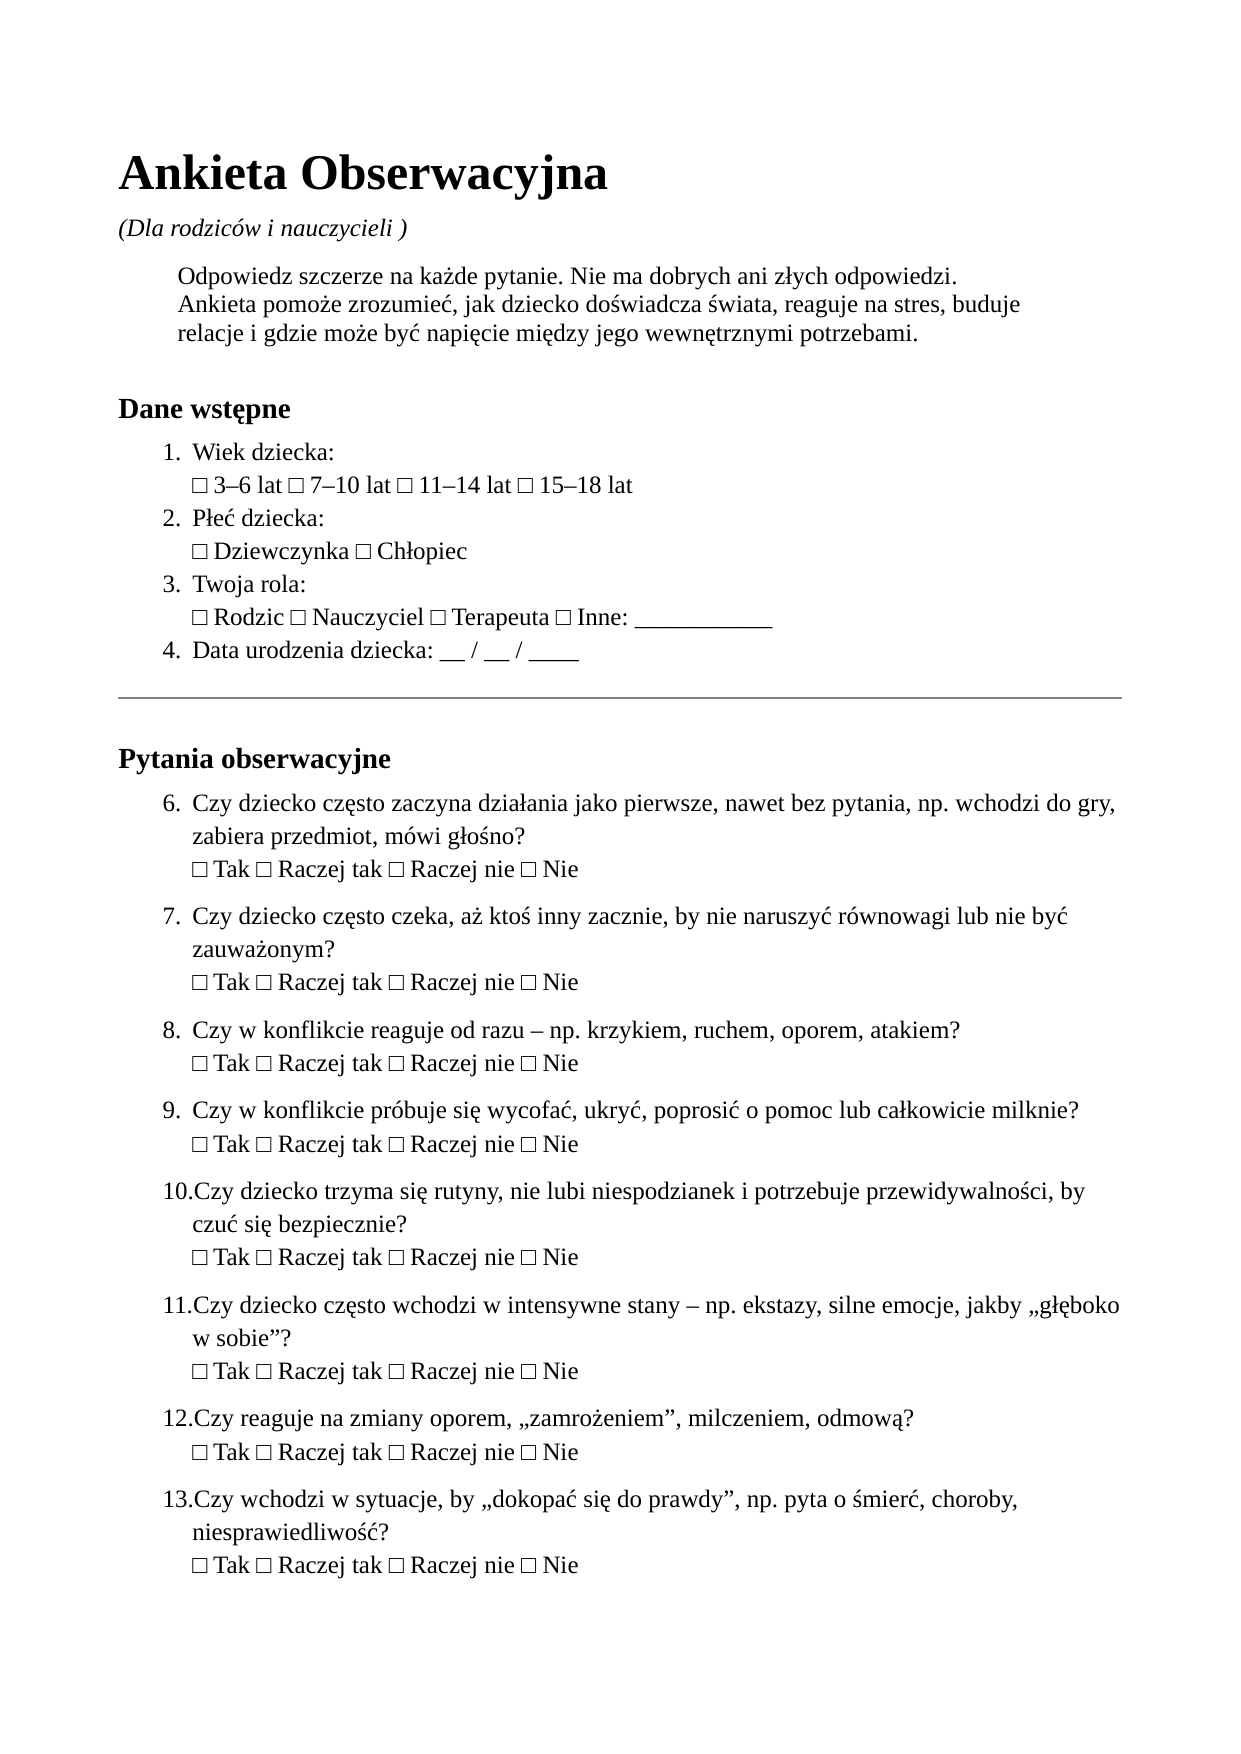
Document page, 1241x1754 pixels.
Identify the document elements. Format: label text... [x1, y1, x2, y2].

list Czy wchodzi w sytuacje, by „dokopać się do prawdy”, np. pyta o śmierć, choroby, niesprawiedliwość? □ Tak □ Raczej tak □ Raczej nie □ Nie [162, 1484, 1122, 1579]
list Czy reaguje na zmiany oporem, „zamrożeniem”, milczeniem, odmową? □ Tak □ Raczej tak □ Raczej nie □ Nie [162, 1403, 1122, 1465]
subtitle Dane wstępne [118, 391, 1122, 424]
list Czy dziecko często czeka, aż ktoś inny zacznie, by nie naruszyć równowagi lub nie być zauważonym? □ Tak □ Raczej tak □ Raczej nie □ Nie [162, 901, 1122, 996]
list Wiek dziecka: □ 3–6 lat □ 7–10 lat □ 11–14 lat □ 15–18 lat [162, 437, 1122, 499]
list Czy dziecko często wchodzi w intensywne stany – np. ekstazy, silne emocje, jakby „głęboko w sobie”? □ Tak □ Raczej tak □ Raczej nie □ Nie [162, 1290, 1122, 1385]
list Czy w konflikcie reaguje od razu – np. krzykiem, ruchem, oporem, atakiem? □ Tak □ Raczej tak □ Raczej nie □ Nie [162, 1015, 1122, 1077]
list Czy dziecko często zaczyna działania jako pierwsze, nawet bez pytania, np. wchodzi do gry, zabiera przedmiot, mówi głośno? □ Tak □ Raczej tak □ Raczej nie □ Nie [162, 788, 1122, 882]
list Data urodzenia dziecka: __ / __ / ____ [162, 635, 1122, 664]
list Czy w konflikcie próbuje się wycofać, ukryć, poprosić o pomoc lub całkowicie milknie? □ Tak □ Raczej tak □ Raczej nie □ Nie [162, 1096, 1122, 1157]
text Odpowiedz szczerze na każde pytanie. Nie ma dobrych ani złych odpowiedzi. Ankieta pomoże zrozumieć, jak dziecko doświadcza świata, reaguje na stres, buduje relacje i gdzie może być napięcie między jego wewnętrznymi potrzebami. [177, 261, 1063, 347]
list Twoja rola: □ Rodzic □ Nauczyciel □ Terapeuta □ Inne: ___________ [162, 569, 1122, 631]
subtitle Ankieta Obserwacyjna [118, 143, 1122, 201]
text (Dla rodziców i nauczycieli ) [118, 213, 1122, 242]
subtitle Pytania obserwacyjne [118, 742, 1122, 775]
list Płeć dziecka: □ Dziewczynka □ Chłopiec [162, 503, 1122, 565]
list Czy dziecko trzyma się rutyny, nie lubi niespodzianek i potrzebuje przewidywalności, by czuć się bezpiecznie? □ Tak □ Raczej tak □ Raczej nie □ Nie [162, 1176, 1122, 1271]
